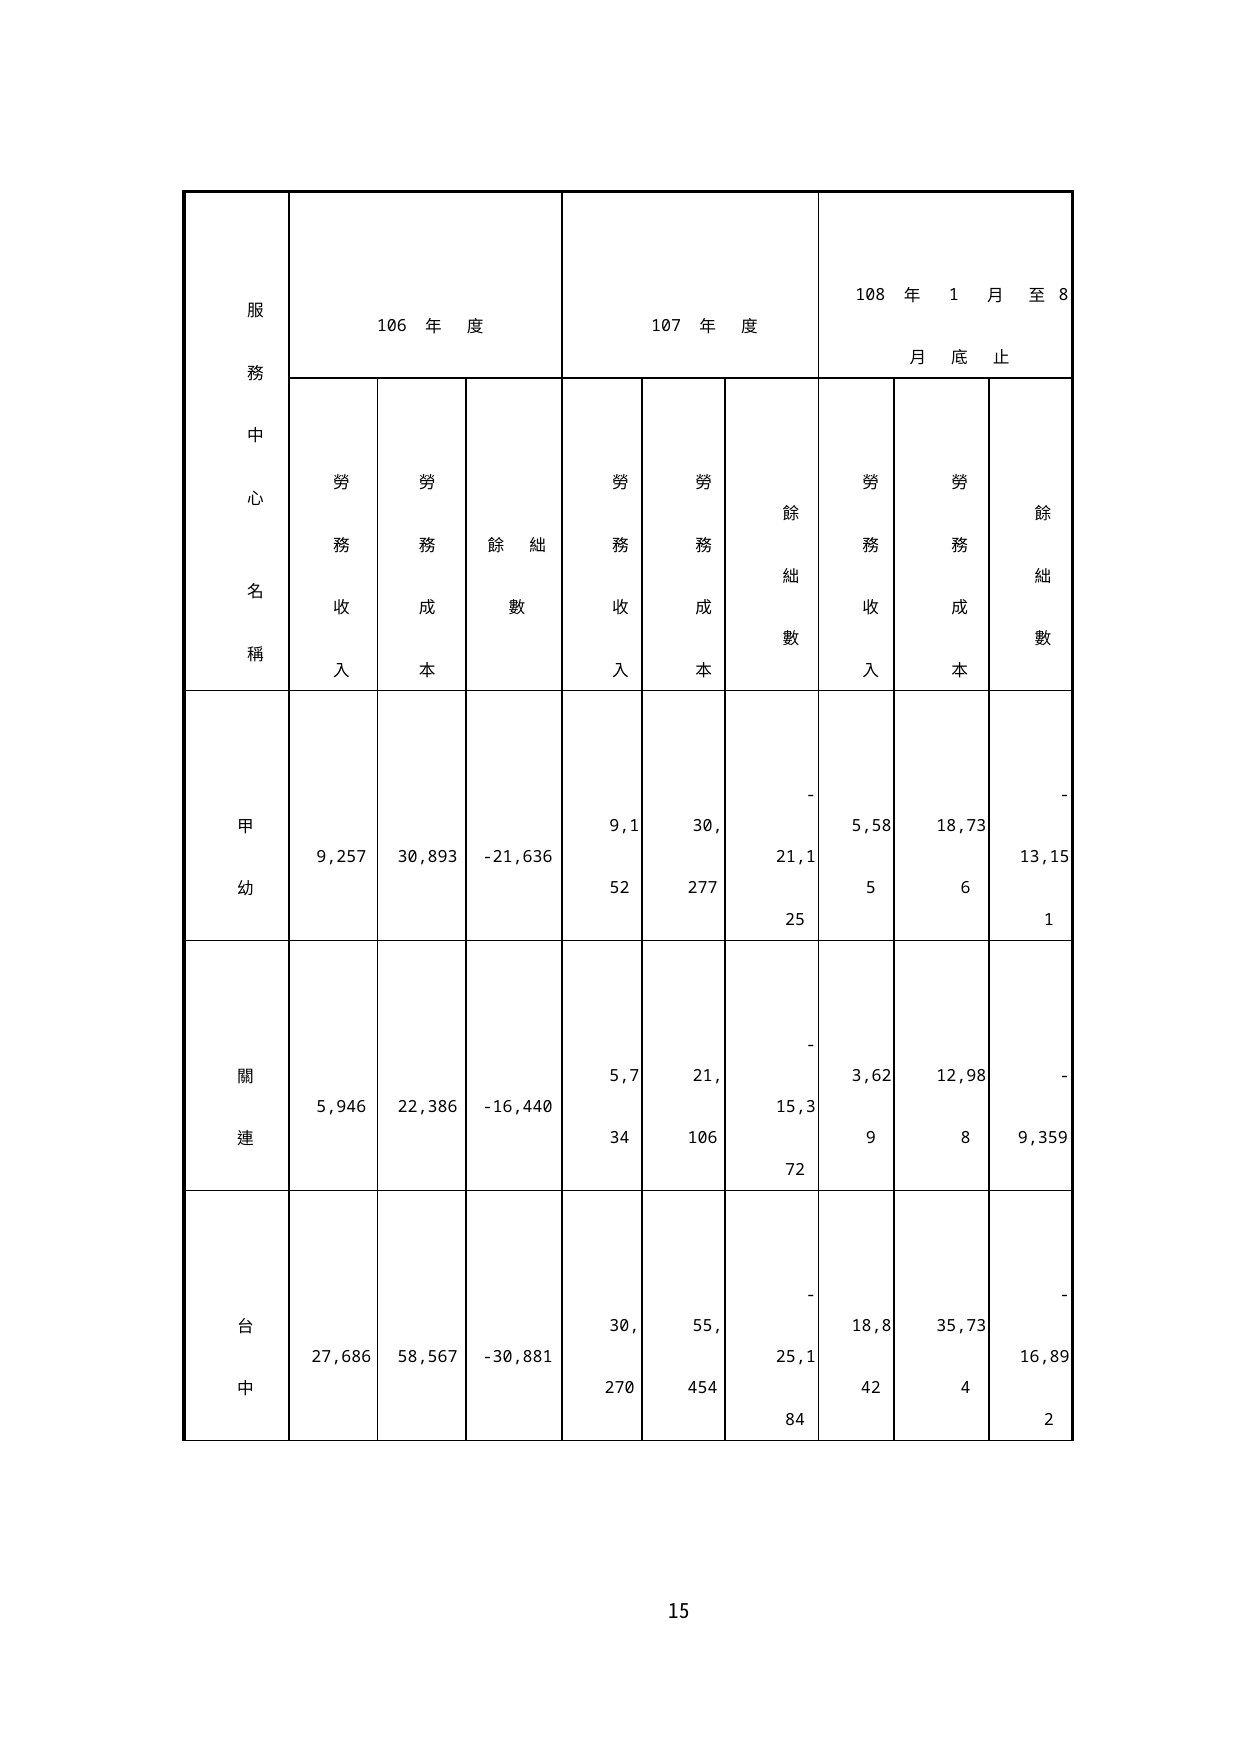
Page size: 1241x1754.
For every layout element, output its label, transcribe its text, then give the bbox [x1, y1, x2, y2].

table_header 106年度 [290, 193, 561, 377]
table_cell 勞務收入 [819, 379, 893, 689]
table_cell 21,106 [643, 941, 724, 1189]
table_cell 12,988 [895, 941, 988, 1189]
table_cell 3,629 [819, 941, 893, 1189]
table_cell 9,152 [563, 691, 641, 939]
table_cell 勞務成本 [895, 379, 988, 689]
table_header 服務中心 名稱 [186, 193, 288, 689]
table_cell 30,893 [378, 691, 465, 939]
table_cell 9,257 [290, 691, 377, 939]
table_cell -15,372 [726, 941, 818, 1189]
table_cell 餘絀數 [467, 379, 561, 689]
table_cell -21,125 [726, 691, 818, 939]
table_cell 5,946 [290, 941, 377, 1189]
table_cell 30,270 [563, 1191, 641, 1439]
table_cell 58,567 [378, 1191, 465, 1439]
table_cell 餘絀數 [726, 379, 818, 689]
table_cell -16,440 [467, 941, 561, 1189]
table_header 107年度 [563, 193, 818, 377]
table_cell 22,386 [378, 941, 465, 1189]
table_cell 18,842 [819, 1191, 893, 1439]
table_header 108年1月至8月底止 [819, 193, 1071, 377]
table_cell 30,277 [643, 691, 724, 939]
table_cell 關連 [186, 941, 288, 1189]
table_cell 台中 [186, 1191, 288, 1439]
table_cell 18,736 [895, 691, 988, 939]
table_cell -9,359 [990, 941, 1071, 1189]
table_cell 35,734 [895, 1191, 988, 1439]
table_cell 5,734 [563, 941, 641, 1189]
table_cell 餘絀數 [990, 379, 1071, 689]
table_cell -30,881 [467, 1191, 561, 1439]
table_cell 甲幼 [186, 691, 288, 939]
table_cell 55,454 [643, 1191, 724, 1439]
table_cell -21,636 [467, 691, 561, 939]
table_cell -25,184 [726, 1191, 818, 1439]
table_cell 勞務收入 [563, 379, 641, 689]
table_cell -13,151 [990, 691, 1071, 939]
table_cell 勞務收入 [290, 379, 377, 689]
table_cell 27,686 [290, 1191, 377, 1439]
table_cell -16,892 [990, 1191, 1071, 1439]
table_cell 勞務成本 [378, 379, 465, 689]
table_cell 勞務成本 [643, 379, 724, 689]
table_cell 5,585 [819, 691, 893, 939]
